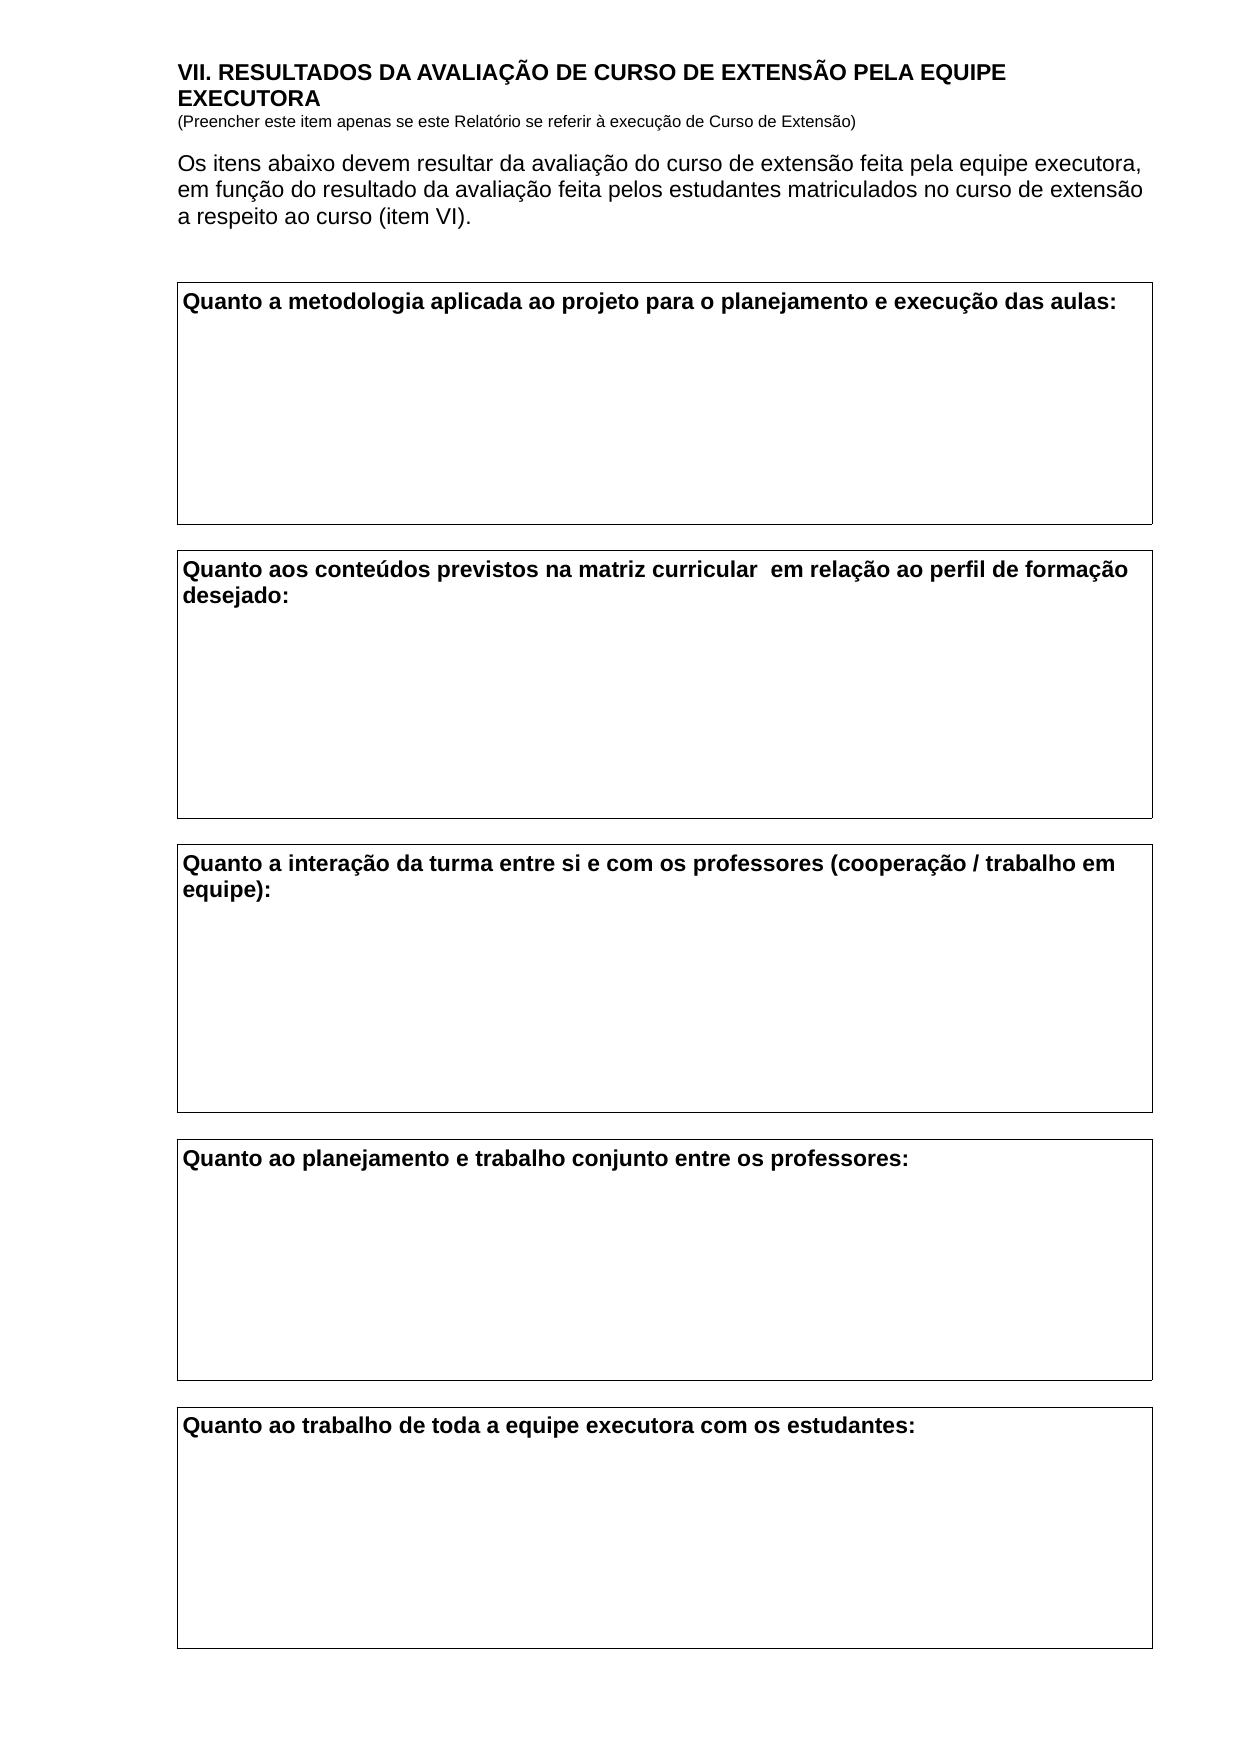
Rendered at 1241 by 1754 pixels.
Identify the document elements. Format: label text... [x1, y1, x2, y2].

table_header Quanto aos conteúdos previstos na matriz curricular em relação ao perfil de formação desejado: [178, 551, 1152, 818]
text (Preencher este item apenas se este Relatório se referir à execução de Curso de Extensão) [177, 112, 1152, 131]
table_header Quanto ao trabalho de toda a equipe executora com os estudantes: [178, 1408, 1152, 1648]
text Os itens abaixo devem resultar da avaliação do curso de extensão feita pela equipe executora, em função do resultado da avaliação feita pelos estudantes matriculados no curso de extensão a respeito ao curso (item VI). [177, 150, 1152, 229]
table_header Quanto a metodologia aplicada ao projeto para o planejamento e execução das aulas: [178, 283, 1152, 523]
table_header Quanto a interação da turma entre si e com os professores (cooperação / trabalho em equipe): [178, 845, 1152, 1112]
text VII. RESULTADOS DA AVALIAÇÃO DE CURSO DE EXTENSÃO PELA EQUIPE EXECUTORA [177, 59, 1152, 112]
table_header Quanto ao planejamento e trabalho conjunto entre os professores: [178, 1140, 1152, 1380]
